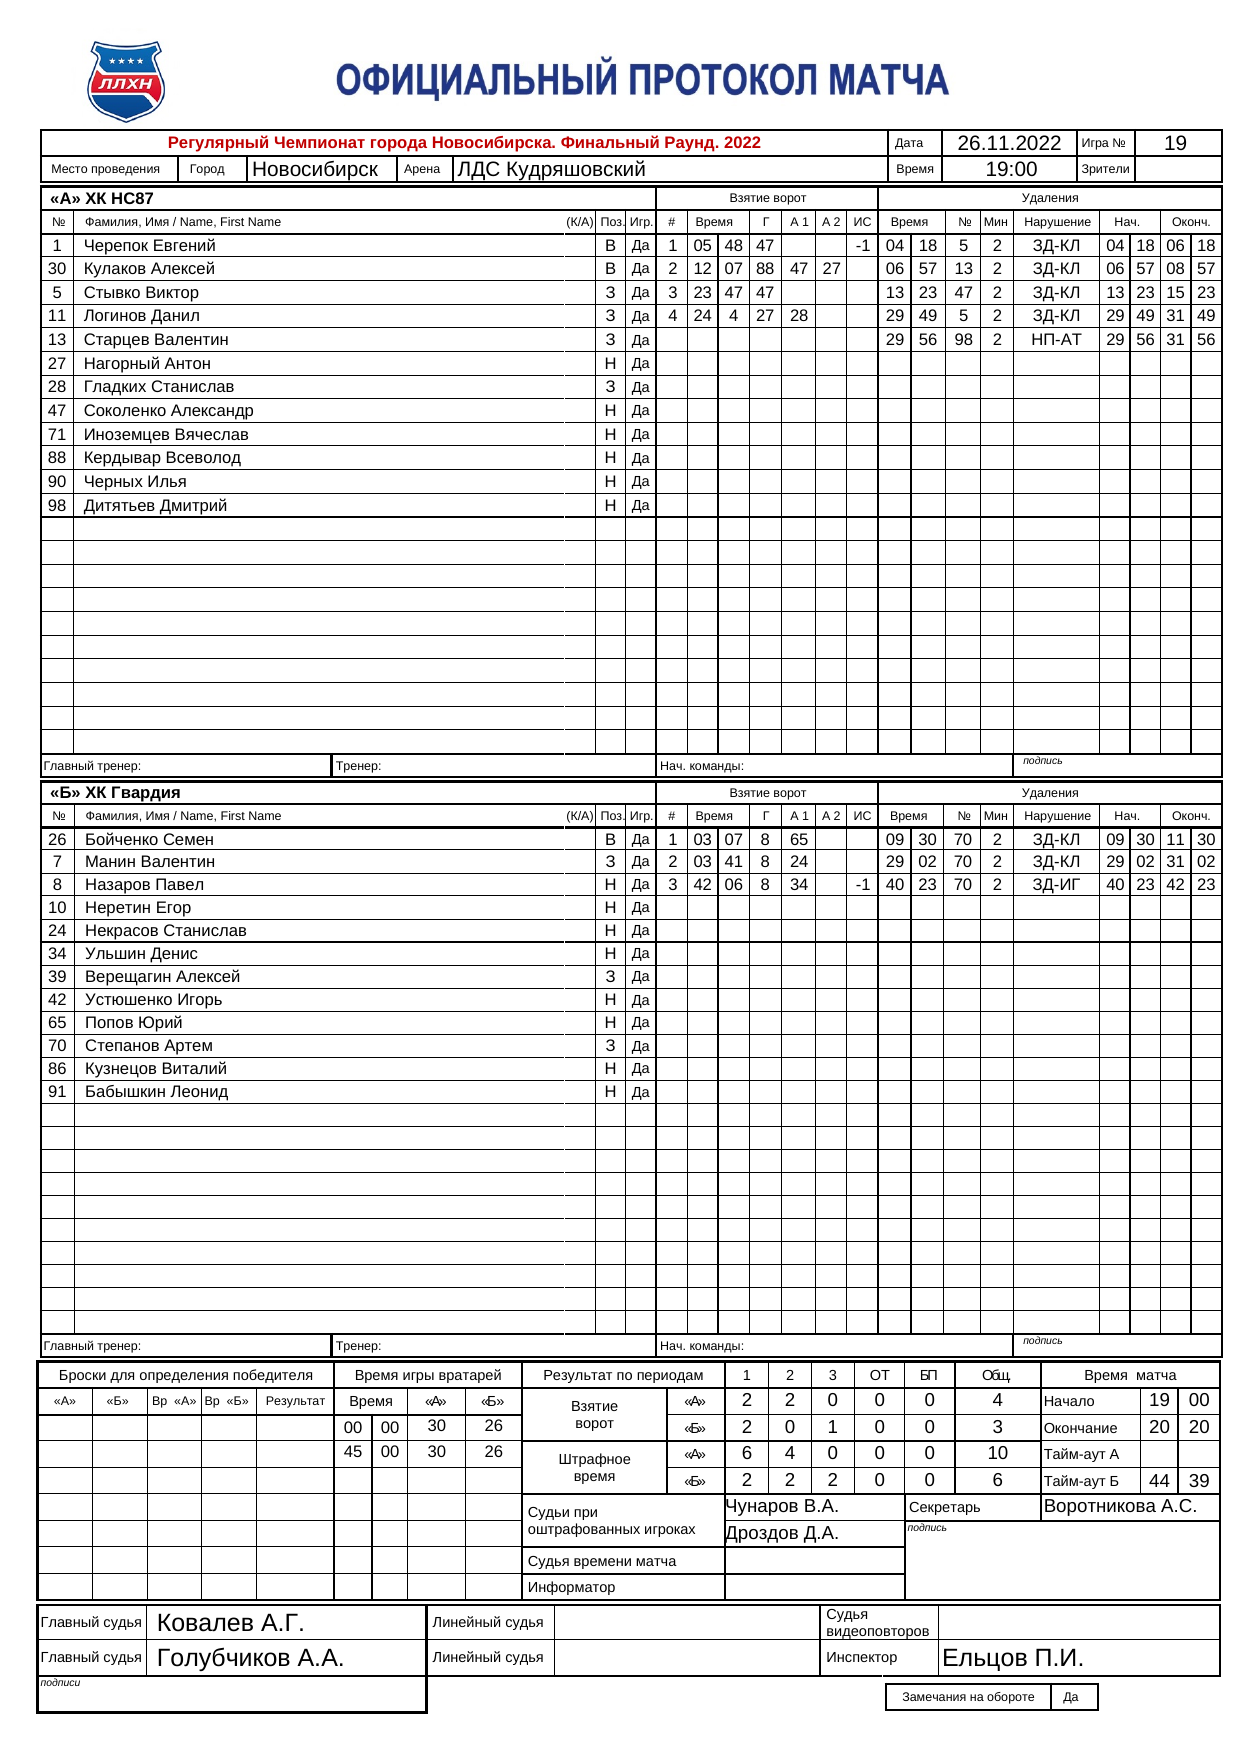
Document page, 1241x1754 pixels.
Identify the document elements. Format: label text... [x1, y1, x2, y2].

table_cell [847, 1219, 877, 1241]
table_cell 5 [42, 281, 73, 303]
table_cell Н [596, 352, 625, 374]
table_header Броски для определения победителя [39, 1363, 333, 1387]
table_cell [39, 1441, 92, 1467]
table_cell Главный тренер: [42, 755, 330, 776]
table_cell [1014, 518, 1099, 540]
table_cell [912, 1058, 943, 1079]
table_cell 12 [688, 257, 717, 280]
table_cell [1100, 423, 1129, 445]
table_cell Зрители [1078, 157, 1134, 181]
table_cell [657, 612, 687, 634]
table_cell [879, 352, 910, 374]
table_cell [1014, 352, 1099, 374]
table_cell Главный тренер: [42, 1335, 330, 1356]
table_cell [816, 328, 846, 351]
table_cell [1100, 541, 1129, 564]
table_cell [1131, 730, 1160, 753]
table_cell Кузнецов Виталий [75, 1058, 564, 1079]
table_cell [688, 1127, 717, 1149]
table_cell [1131, 659, 1160, 682]
table_cell Ельцов П.И. [939, 1640, 1219, 1675]
table_cell [879, 399, 910, 422]
table_cell 86 [42, 1058, 74, 1079]
table_cell [847, 1104, 877, 1126]
table_cell [782, 636, 815, 658]
table_cell 65 [42, 1012, 74, 1033]
table_cell [42, 1219, 74, 1241]
table_cell ИС [847, 805, 877, 826]
table_cell [688, 494, 717, 516]
table_cell [1100, 1196, 1129, 1218]
table_cell Оконч. [1161, 211, 1221, 233]
table_cell [148, 1547, 201, 1573]
table_cell [335, 1494, 371, 1520]
table_cell [944, 920, 980, 941]
table_cell [39, 1547, 92, 1573]
table_cell [981, 1311, 1013, 1333]
table_cell [912, 1081, 943, 1103]
table_cell [1131, 446, 1160, 469]
table_cell [981, 1288, 1013, 1310]
table_cell [688, 966, 717, 987]
table_cell [688, 328, 717, 351]
table_cell [750, 683, 781, 706]
table_cell [1100, 612, 1129, 634]
table_cell [565, 541, 595, 564]
table_cell [816, 1265, 846, 1287]
table_cell [1100, 352, 1129, 374]
table_cell ЗД-КЛ [1014, 257, 1099, 280]
table_cell 23 [912, 874, 943, 895]
table_cell 48 [719, 235, 749, 256]
table_cell [912, 1104, 943, 1126]
table_cell [1192, 1288, 1221, 1310]
table_cell [750, 1012, 781, 1033]
table_cell Ковалев А.Г. [147, 1606, 425, 1639]
table_cell [782, 494, 815, 516]
table_cell [202, 1574, 256, 1599]
table_cell Г [750, 805, 781, 826]
table_cell [1161, 1311, 1190, 1333]
table_cell Бойченко Семен [75, 829, 564, 849]
table_cell [847, 423, 877, 445]
table_cell 34 [782, 874, 815, 895]
table_cell 24 [688, 305, 717, 327]
table_cell [816, 235, 846, 256]
table_cell [750, 920, 781, 941]
table_cell [847, 683, 877, 706]
table_cell [565, 257, 595, 280]
table_cell 0 [855, 1442, 904, 1467]
table_cell [946, 730, 980, 753]
table_cell А 1 [782, 805, 815, 826]
table_cell [202, 1521, 256, 1546]
table_cell [719, 588, 749, 611]
table_cell [944, 1058, 980, 1079]
table_cell [1014, 989, 1099, 1011]
table_cell [912, 612, 945, 634]
table_cell [944, 1012, 980, 1033]
table_cell Главный судья [39, 1640, 146, 1675]
table_cell [626, 636, 655, 658]
table_cell [847, 1288, 877, 1310]
table_cell [879, 1173, 910, 1195]
table_cell [981, 399, 1013, 422]
table_cell [719, 518, 749, 540]
table_cell Время [688, 211, 749, 233]
table_cell [782, 1311, 815, 1333]
table_cell [1100, 1219, 1129, 1241]
table_cell [1131, 588, 1160, 611]
table_cell 27 [816, 257, 846, 280]
table_cell [688, 896, 717, 918]
table_cell [565, 1196, 595, 1218]
table_cell [879, 730, 910, 753]
table_cell [946, 636, 980, 658]
table_cell [782, 399, 815, 422]
table_cell [1014, 399, 1099, 422]
table_cell [816, 1219, 846, 1241]
table_cell [1192, 1012, 1221, 1033]
table_cell [944, 966, 980, 987]
table_cell [1192, 541, 1221, 564]
table_cell [981, 494, 1013, 516]
table_cell [657, 1035, 687, 1057]
table_cell [879, 1104, 910, 1126]
table_cell 0 [855, 1468, 904, 1493]
table_cell 4 [719, 305, 749, 327]
table_cell [1131, 423, 1160, 445]
table_cell [1161, 707, 1190, 729]
table_cell [657, 565, 687, 587]
table_cell [373, 1521, 407, 1546]
table_cell 30 [408, 1441, 465, 1467]
table_cell [719, 989, 749, 1011]
table_cell [1131, 612, 1160, 634]
table_header 3 [812, 1363, 854, 1387]
table_cell [1161, 541, 1190, 564]
table_cell 34 [42, 943, 74, 964]
table_cell [565, 659, 595, 682]
table_cell 39 [42, 966, 74, 987]
table_cell [657, 1012, 687, 1033]
table_cell З [596, 1035, 625, 1057]
table_cell [1100, 494, 1129, 516]
table_cell [74, 730, 564, 753]
table_cell 90 [42, 470, 73, 493]
table_cell [565, 305, 595, 327]
table_cell [1131, 1311, 1160, 1333]
table_cell 0 [905, 1389, 954, 1413]
table_cell [981, 920, 1013, 941]
table_cell [879, 1311, 910, 1333]
table_cell [657, 1265, 687, 1287]
table_cell [74, 518, 564, 540]
table_cell [782, 730, 815, 753]
table_cell 27 [750, 305, 781, 327]
table_cell Манин Валентин [75, 850, 564, 872]
table_cell [879, 1288, 910, 1310]
table_cell [202, 1441, 256, 1467]
table_cell [981, 896, 1013, 918]
table_cell [565, 1035, 595, 1057]
table_cell Время [335, 1389, 407, 1413]
table_cell [626, 1127, 655, 1149]
table_cell [42, 1104, 74, 1126]
table_cell [879, 518, 910, 540]
table_cell [1131, 1196, 1160, 1218]
table_cell [782, 541, 815, 564]
table_cell [816, 966, 846, 987]
table_cell [1192, 636, 1221, 658]
table_cell Логинов Данил [74, 305, 564, 327]
table_cell А 2 [816, 805, 846, 826]
table_cell [1161, 989, 1190, 1011]
table_cell [1161, 1127, 1190, 1149]
table_cell [912, 541, 945, 564]
table_cell Неретин Егор [75, 896, 564, 918]
table_cell [782, 1127, 815, 1149]
table_cell [946, 518, 980, 540]
table_cell [565, 518, 595, 540]
table_cell [1161, 565, 1190, 587]
table_cell [148, 1494, 201, 1520]
table_cell Нарушение [1014, 805, 1099, 826]
table_cell [1131, 352, 1160, 374]
table_cell [981, 1196, 1013, 1218]
table_cell [816, 943, 846, 964]
table_cell Да [626, 1058, 655, 1079]
table_cell [946, 707, 980, 729]
table_cell [75, 1196, 564, 1218]
table_cell «А» [408, 1389, 465, 1413]
table_cell [1161, 470, 1190, 493]
table_cell 28 [42, 376, 73, 398]
table_cell [750, 1058, 781, 1079]
table_header Да [1052, 1685, 1097, 1709]
table_cell [74, 541, 564, 564]
table_cell Время [688, 805, 749, 826]
table_cell 06 [719, 874, 749, 895]
table_cell Н [596, 989, 625, 1011]
table_cell [1161, 1219, 1190, 1241]
table_cell 47 [750, 235, 781, 256]
table_cell 47 [782, 257, 815, 280]
table_cell [335, 1468, 371, 1493]
table_cell [912, 1150, 943, 1172]
table_cell [944, 1127, 980, 1149]
table_cell подпись [906, 1522, 1219, 1599]
table_cell [565, 1288, 595, 1310]
table_cell [565, 1058, 595, 1079]
table_cell [688, 423, 717, 445]
table_cell 5 [946, 305, 980, 327]
table_cell [75, 1242, 564, 1264]
table_cell [1161, 518, 1190, 540]
table_cell [257, 1521, 333, 1546]
table_cell [1131, 966, 1160, 987]
table_cell [565, 565, 595, 587]
table_cell [1131, 1035, 1160, 1057]
table_cell [688, 588, 717, 611]
table_cell [1014, 470, 1099, 493]
table_cell Чунаров В.А. [726, 1495, 904, 1520]
table_cell № [42, 805, 74, 826]
table_cell [912, 565, 945, 587]
table_cell Линейный судья [428, 1606, 554, 1639]
table_cell [75, 1265, 564, 1287]
table_cell [719, 1173, 749, 1195]
table_cell 2 [981, 305, 1013, 327]
table_cell [946, 683, 980, 706]
table_cell [1100, 707, 1129, 729]
table_cell [847, 850, 877, 872]
table_cell 18 [1192, 235, 1221, 256]
table_cell Судья времени матча [523, 1548, 724, 1573]
table_cell [782, 1150, 815, 1172]
table_cell [1179, 1441, 1219, 1467]
table_cell [565, 1242, 595, 1264]
table_cell Вр «А» [148, 1389, 201, 1413]
table_cell Тренер: [333, 1335, 655, 1356]
table_cell 2 [981, 874, 1013, 895]
table_cell [816, 920, 846, 941]
table_cell [408, 1574, 465, 1599]
table_cell [782, 376, 815, 398]
table_cell [981, 943, 1013, 964]
table_cell 13 [879, 281, 910, 303]
table_cell Н [596, 423, 625, 445]
table_cell [847, 541, 877, 564]
table_cell [1161, 352, 1190, 374]
table_cell [879, 423, 910, 445]
table_cell [912, 1288, 943, 1310]
table_cell [657, 1081, 687, 1103]
table_cell [981, 659, 1013, 682]
table_cell [1099, 1682, 1220, 1711]
table_cell [1192, 966, 1221, 987]
table_cell Черных Илья [74, 470, 564, 493]
table_cell [1161, 943, 1190, 964]
table_cell [816, 565, 846, 587]
table_cell [39, 1521, 92, 1546]
table_cell [74, 612, 564, 634]
table_cell Новосибирск [248, 157, 396, 181]
table_cell подпись [1014, 1335, 1221, 1356]
table_cell [847, 707, 877, 729]
table_cell Игр. [626, 805, 655, 826]
table_cell 13 [1100, 281, 1129, 303]
table_cell [1192, 376, 1221, 398]
table_cell [879, 565, 910, 587]
table_cell Старцев Валентин [74, 328, 564, 351]
table_cell [782, 707, 815, 729]
table_cell [981, 707, 1013, 729]
table_cell [750, 423, 781, 445]
table_cell Ульшин Денис [75, 943, 564, 964]
table_cell [912, 707, 945, 729]
table_cell [879, 920, 910, 941]
table_cell [782, 1012, 815, 1033]
table_cell [75, 1288, 564, 1310]
table_cell [946, 565, 980, 587]
table_cell [1014, 494, 1099, 516]
table_cell [944, 989, 980, 1011]
table_cell [657, 1196, 687, 1218]
table_cell [782, 1242, 815, 1264]
table_cell 10 [42, 896, 74, 918]
table_cell [719, 1311, 749, 1333]
table_cell [42, 1242, 74, 1264]
table_cell [944, 896, 980, 918]
table_cell 4 [769, 1442, 811, 1467]
table_cell 0 [812, 1389, 854, 1413]
table_cell [879, 1012, 910, 1033]
table_cell [847, 305, 877, 327]
table_cell [944, 1196, 980, 1218]
table_cell 70 [944, 850, 980, 872]
table_cell [1192, 730, 1221, 753]
table_cell [1161, 1035, 1190, 1057]
table_cell Голубчиков А.А. [147, 1640, 425, 1675]
table_cell «Б» [93, 1389, 147, 1413]
table_cell [912, 730, 945, 753]
table_cell 2 [769, 1468, 811, 1493]
table_cell [816, 612, 846, 634]
table_header Время матча [1042, 1363, 1219, 1387]
table_cell Да [626, 829, 655, 849]
table_cell [750, 1081, 781, 1103]
table_cell [1131, 376, 1160, 398]
table_cell [782, 1219, 815, 1241]
table_cell [750, 943, 781, 964]
table_cell [912, 1012, 943, 1033]
table_cell [1100, 966, 1129, 987]
table_cell [981, 518, 1013, 540]
table_cell З [596, 376, 625, 398]
table_cell [1100, 683, 1129, 706]
table_cell [750, 636, 781, 658]
table_cell 03 [688, 850, 717, 872]
table_cell [912, 1242, 943, 1264]
table_cell [1014, 1058, 1099, 1079]
table_cell Информатор [523, 1575, 724, 1599]
table_cell [466, 1574, 521, 1599]
table_cell [565, 1219, 595, 1241]
table_cell [148, 1416, 201, 1440]
table_cell 1 [657, 829, 687, 849]
table_cell [1014, 1219, 1099, 1241]
table_cell [719, 707, 749, 729]
table_cell [1131, 1150, 1160, 1172]
table_cell 3 [657, 874, 687, 895]
table_cell [596, 1265, 625, 1287]
table_cell Главный судья [39, 1606, 146, 1639]
table_cell [981, 612, 1013, 634]
table_cell [981, 1173, 1013, 1195]
table_cell [879, 1150, 910, 1172]
table_cell [816, 1150, 846, 1172]
table_cell [42, 1173, 74, 1195]
table_cell [981, 683, 1013, 706]
table_cell Да [626, 281, 655, 303]
table_cell Арена [398, 157, 452, 181]
table_cell [42, 565, 73, 587]
table_cell [1131, 518, 1160, 540]
table_cell [565, 707, 595, 729]
table_cell 06 [1100, 257, 1129, 280]
table_cell [847, 1058, 877, 1079]
table_cell Игр. [626, 211, 655, 233]
table_cell [688, 1081, 717, 1103]
table_cell [1161, 376, 1190, 398]
table_cell [466, 1521, 521, 1546]
table_cell Мин [981, 211, 1013, 233]
table_cell [42, 1265, 74, 1287]
table_cell [1192, 1150, 1221, 1172]
table_cell [1014, 1311, 1099, 1333]
table_cell [657, 1150, 687, 1172]
table_cell [816, 399, 846, 422]
table_cell [847, 470, 877, 493]
table_cell [816, 1311, 846, 1333]
table_cell [257, 1547, 333, 1573]
table_cell [912, 494, 945, 516]
table_cell Поз. [596, 805, 625, 826]
table_cell [565, 1265, 595, 1287]
table_cell Верещагин Алексей [75, 966, 564, 987]
table_cell [565, 896, 595, 918]
table_cell 2 [812, 1468, 854, 1493]
table_cell [816, 446, 846, 469]
table_cell [1100, 588, 1129, 611]
table_cell [782, 1265, 815, 1287]
table_cell [257, 1468, 333, 1493]
table_cell [1014, 588, 1099, 611]
table_cell 20 [1179, 1415, 1219, 1440]
table_cell [42, 730, 73, 753]
table_cell [657, 707, 687, 729]
table_cell [879, 659, 910, 682]
table_cell подпись [1014, 755, 1221, 776]
table_cell [816, 588, 846, 611]
table_cell [816, 850, 846, 872]
table_cell [1192, 1219, 1221, 1241]
table_cell [1100, 470, 1129, 493]
table_cell [782, 1035, 815, 1057]
table_cell Да [626, 328, 655, 351]
table_cell Фамилия, Имя / Name, First Name [74, 211, 565, 233]
table_cell 15 [1161, 281, 1190, 303]
table_cell [596, 518, 625, 540]
table_cell 70 [944, 874, 980, 895]
table_cell 42 [688, 874, 717, 895]
table_cell В [596, 257, 625, 280]
table_cell [816, 989, 846, 1011]
table_cell Мин [981, 805, 1013, 826]
table_cell [565, 612, 595, 634]
table_cell [879, 1035, 910, 1057]
table_cell [912, 588, 945, 611]
table_cell [816, 541, 846, 564]
table_cell [657, 966, 687, 987]
table_cell [1100, 446, 1129, 469]
table_cell [782, 1288, 815, 1310]
table_cell [596, 588, 625, 611]
table_cell [847, 565, 877, 587]
table_cell Н [596, 874, 625, 895]
table_cell Да [626, 257, 655, 280]
table_cell [39, 1416, 92, 1440]
table_cell [148, 1521, 201, 1546]
table_cell [1014, 636, 1099, 658]
table_cell [944, 1288, 980, 1310]
table_cell [1100, 943, 1129, 964]
table_cell 2 [981, 829, 1013, 849]
table_cell 2 [726, 1468, 768, 1493]
table_cell Судьи при оштрафованных игроках [523, 1495, 724, 1546]
table_header Время игры вратарей [335, 1363, 521, 1387]
table_cell [1100, 399, 1129, 422]
table_cell [596, 730, 625, 753]
table_cell 8 [42, 874, 74, 895]
table_cell [1131, 399, 1160, 422]
table_cell [946, 399, 980, 422]
table_cell [1192, 989, 1221, 1011]
table_cell Оконч. [1161, 805, 1221, 826]
table_cell [626, 1196, 655, 1218]
table_cell [1131, 636, 1160, 658]
table_cell 31 [1161, 305, 1190, 327]
table_cell 3 [956, 1415, 1040, 1440]
table_cell [1161, 588, 1190, 611]
table_cell 42 [42, 989, 74, 1011]
table_cell [408, 1494, 465, 1520]
table_cell 49 [1131, 305, 1160, 327]
table_cell [1161, 636, 1190, 658]
table_cell Н [596, 1081, 625, 1103]
table_cell ЗД-ИГ [1014, 874, 1099, 895]
table_cell 2 [981, 328, 1013, 351]
table_cell [719, 470, 749, 493]
table_cell [565, 470, 595, 493]
table_cell 00 [1179, 1389, 1219, 1413]
table_cell 47 [719, 281, 749, 303]
table_cell 57 [1192, 257, 1221, 280]
table_cell [202, 1468, 256, 1493]
table_cell [981, 1012, 1013, 1033]
table_cell [596, 1150, 625, 1172]
table_cell № [944, 805, 980, 826]
table_cell [946, 470, 980, 493]
table_cell [750, 588, 781, 611]
table_cell [596, 541, 625, 564]
table_cell Да [626, 399, 655, 422]
table_cell [879, 541, 910, 564]
table_cell [719, 399, 749, 422]
table_cell [1192, 470, 1221, 493]
table_cell [719, 943, 749, 964]
table_cell [750, 1173, 781, 1195]
table_cell [1192, 1265, 1221, 1287]
table_cell [879, 1081, 910, 1103]
table_cell [1100, 896, 1129, 918]
table_cell 31 [1161, 850, 1190, 872]
table_cell [750, 352, 781, 374]
table_cell [750, 1242, 781, 1264]
table_cell [816, 1081, 846, 1103]
table_cell [1014, 920, 1099, 941]
table_cell [626, 1150, 655, 1172]
table_cell [1014, 943, 1099, 964]
table_cell [847, 1311, 877, 1333]
table_cell 04 [1100, 235, 1129, 256]
table_cell А 2 [816, 211, 846, 233]
table_cell [981, 588, 1013, 611]
table_cell [1014, 966, 1099, 987]
table_cell [688, 1219, 717, 1241]
table_cell [782, 943, 815, 964]
table_cell [596, 612, 625, 634]
table_cell [750, 659, 781, 682]
table_cell Нач. команды: [657, 755, 1012, 776]
table_cell [816, 1288, 846, 1310]
table_cell Кулаков Алексей [74, 257, 564, 280]
table_cell [1131, 943, 1160, 964]
table_cell [373, 1494, 407, 1520]
table_cell [202, 1547, 256, 1573]
table_cell [657, 1058, 687, 1079]
table_cell Результат [257, 1389, 333, 1413]
table_cell ЗД-КЛ [1014, 305, 1099, 327]
table_cell 27 [42, 352, 73, 374]
table_cell [816, 281, 846, 303]
table_cell 47 [42, 399, 73, 422]
table_cell Тайм-аут Б [1042, 1468, 1140, 1493]
table_cell [750, 1265, 781, 1287]
table_cell [1014, 1288, 1099, 1310]
table_cell [719, 446, 749, 469]
table_cell ЗД-КЛ [1014, 235, 1099, 256]
table_header 19 [1136, 131, 1221, 155]
table_cell [1014, 1173, 1099, 1195]
table_cell Время [879, 805, 943, 826]
table_cell Нач. [1100, 211, 1160, 233]
table_cell 2 [657, 850, 687, 872]
table_cell [750, 470, 781, 493]
table_cell [657, 446, 687, 469]
table_cell 70 [944, 829, 980, 849]
table_cell [912, 989, 943, 1011]
table_cell [657, 1219, 687, 1241]
table_cell Окончание [1042, 1415, 1140, 1440]
table_cell 2 [981, 850, 1013, 872]
table_cell 8 [750, 874, 781, 895]
table_cell 49 [912, 305, 945, 327]
table_cell ЗД-КЛ [1014, 850, 1099, 872]
table_cell [373, 1468, 407, 1493]
table_cell Нарушение [1014, 211, 1099, 233]
table_cell [1192, 399, 1221, 422]
table_cell 23 [1131, 281, 1160, 303]
table_header 1 [726, 1363, 768, 1387]
table_cell 41 [719, 850, 749, 872]
table_cell Да [626, 470, 655, 493]
table_cell 02 [1131, 850, 1160, 872]
table_cell [596, 1173, 625, 1195]
table_cell [657, 989, 687, 1011]
table_cell 56 [1131, 328, 1160, 351]
table_cell [719, 612, 749, 634]
table_cell [782, 1104, 815, 1126]
table_cell [719, 1081, 749, 1103]
table_cell [912, 659, 945, 682]
table_cell [912, 376, 945, 398]
table_cell З [596, 966, 625, 987]
table_cell [946, 423, 980, 445]
table_cell [750, 707, 781, 729]
table_cell 8 [750, 829, 781, 849]
table_cell 00 [373, 1416, 407, 1440]
table_cell 2 [726, 1389, 768, 1413]
table_cell [565, 423, 595, 445]
table_cell 23 [688, 281, 717, 303]
table_cell [688, 376, 717, 398]
table_cell [879, 1219, 910, 1241]
table_cell 23 [1131, 874, 1160, 895]
table_cell [1161, 1058, 1190, 1079]
table_cell Взятие ворот [523, 1389, 666, 1440]
table_cell [847, 257, 877, 280]
table_cell 1 [657, 235, 687, 256]
table_cell [912, 1196, 943, 1218]
table_cell [74, 683, 564, 706]
table_cell 88 [750, 257, 781, 280]
table_cell [946, 446, 980, 469]
table_cell [912, 470, 945, 493]
table_cell 08 [1161, 257, 1190, 280]
table_cell [719, 966, 749, 987]
table_cell [1141, 1441, 1177, 1467]
table_cell [750, 565, 781, 587]
table_cell 29 [1100, 328, 1129, 351]
table_cell [657, 636, 687, 658]
table_cell [816, 1242, 846, 1264]
table_cell [565, 494, 595, 516]
table_cell [1161, 1104, 1190, 1126]
table_cell 2 [657, 257, 687, 280]
table_cell [946, 494, 980, 516]
table_cell [782, 1058, 815, 1079]
table_cell 13 [42, 328, 73, 351]
table_cell [847, 1012, 877, 1033]
table_cell [1014, 423, 1099, 445]
table_cell 29 [879, 850, 910, 872]
table_cell [466, 1547, 521, 1573]
table_cell [1014, 659, 1099, 682]
table_cell 5 [946, 235, 980, 256]
table_cell [782, 352, 815, 374]
table_cell [750, 494, 781, 516]
table_cell [750, 518, 781, 540]
table_cell [719, 494, 749, 516]
table_cell [39, 1574, 92, 1599]
table_cell [847, 636, 877, 658]
table_cell Бабышкин Леонид [75, 1081, 564, 1103]
table_cell [688, 1311, 717, 1333]
table_cell 0 [855, 1389, 904, 1413]
table_cell Да [626, 494, 655, 516]
table_cell [657, 1104, 687, 1126]
table_cell 44 [1141, 1468, 1177, 1493]
table_cell [565, 636, 595, 658]
table_cell [847, 659, 877, 682]
table_cell Стывко Виктор [74, 281, 564, 303]
table_cell [1192, 1196, 1221, 1218]
table_cell [1192, 1058, 1221, 1079]
table_cell [816, 636, 846, 658]
table_cell 8 [750, 850, 781, 872]
table_cell [981, 541, 1013, 564]
table_cell Соколенко Александр [74, 399, 564, 422]
table_cell [1131, 1058, 1160, 1079]
table_cell [1100, 920, 1129, 941]
table_cell (К/А) [565, 805, 595, 826]
table_cell [75, 1127, 564, 1149]
table_cell [912, 920, 943, 941]
table_cell [1100, 565, 1129, 587]
table_cell 0 [855, 1415, 904, 1440]
table_cell Н [596, 470, 625, 493]
table_cell [944, 1219, 980, 1241]
table_cell [719, 376, 749, 398]
table_cell [688, 943, 717, 964]
table_cell [847, 1242, 877, 1264]
table_cell [847, 1265, 877, 1287]
table_cell [626, 659, 655, 682]
table_cell Да [626, 1035, 655, 1057]
table_cell Начало [1042, 1389, 1140, 1413]
table_cell [74, 659, 564, 682]
table_cell [1131, 1265, 1160, 1287]
table_cell [944, 943, 980, 964]
table_cell [1161, 896, 1190, 918]
table_cell [1161, 1150, 1190, 1172]
table_cell [816, 352, 846, 374]
table_cell [466, 1468, 521, 1493]
table_cell [626, 565, 655, 587]
table_cell № [946, 211, 980, 233]
table_cell [1161, 659, 1190, 682]
table_cell [981, 1104, 1013, 1126]
table_cell [946, 659, 980, 682]
table_cell [688, 1012, 717, 1033]
table_cell 39 [1179, 1468, 1219, 1493]
table_cell 98 [946, 328, 980, 351]
table_cell [688, 1035, 717, 1057]
table_cell [946, 376, 980, 398]
table_cell [1161, 494, 1190, 516]
table_cell [1161, 920, 1190, 941]
table_cell [847, 896, 877, 918]
table_cell 0 [812, 1442, 854, 1467]
table_cell [596, 1242, 625, 1264]
table_cell [1192, 518, 1221, 540]
table_cell [1131, 1173, 1160, 1195]
table_cell 2 [981, 257, 1013, 280]
table_cell [626, 588, 655, 611]
table_cell [657, 730, 687, 753]
table_cell [1131, 1081, 1160, 1103]
table_cell Некрасов Станислав [75, 920, 564, 941]
table_cell [981, 565, 1013, 587]
table_cell [719, 636, 749, 658]
table_cell [1192, 588, 1221, 611]
table_header Удаления [879, 188, 1221, 209]
table_cell [688, 659, 717, 682]
table_cell [719, 896, 749, 918]
table_cell 06 [879, 257, 910, 280]
table_cell [1192, 1311, 1221, 1333]
table_cell [879, 612, 910, 634]
table_cell [1100, 1058, 1129, 1079]
table_cell Да [626, 235, 655, 256]
table_cell Н [596, 494, 625, 516]
table_cell [555, 1640, 819, 1675]
table_cell [719, 730, 749, 753]
table_cell В [596, 235, 625, 256]
table_cell [1131, 1219, 1160, 1241]
table_cell Г [750, 211, 781, 233]
table_cell 49 [1192, 305, 1221, 327]
table_cell [688, 446, 717, 469]
table_cell [688, 352, 717, 374]
table_cell [719, 1265, 749, 1287]
table_cell [719, 423, 749, 445]
table_cell [1131, 565, 1160, 587]
table_cell [626, 1242, 655, 1264]
table_cell Фамилия, Имя / Name, First Name [75, 805, 565, 826]
table_cell 29 [879, 328, 910, 351]
table_cell [626, 1265, 655, 1287]
table_cell 2 [981, 235, 1013, 256]
table_cell Нач. команды: [657, 1335, 1012, 1356]
table_cell [782, 588, 815, 611]
table_cell Н [596, 1012, 625, 1033]
table_cell [726, 1548, 904, 1573]
table_cell [719, 1150, 749, 1172]
table_header Результат по периодам [523, 1363, 724, 1387]
table_cell Да [626, 943, 655, 964]
table_cell [657, 470, 687, 493]
table_cell 0 [905, 1415, 954, 1440]
table_cell [626, 1288, 655, 1310]
table_cell 04 [879, 235, 910, 256]
table_cell [1100, 636, 1129, 658]
table_cell [596, 1311, 625, 1333]
table_cell [626, 1311, 655, 1333]
table_cell Дитятьев Дмитрий [74, 494, 564, 516]
table_cell [555, 1606, 819, 1639]
table_cell Устюшенко Игорь [75, 989, 564, 1011]
table_cell [1192, 1081, 1221, 1103]
table_cell Н [596, 943, 625, 964]
table_cell 23 [1192, 281, 1221, 303]
table_cell [1131, 707, 1160, 729]
table_cell Да [626, 1081, 655, 1103]
table_cell [816, 659, 846, 682]
table_cell [1161, 1288, 1190, 1310]
table_cell [565, 1081, 595, 1103]
table_cell [1100, 1173, 1129, 1195]
table_cell [1161, 1173, 1190, 1195]
table_cell [688, 612, 717, 634]
table_cell 30 [1131, 829, 1160, 849]
table_cell [847, 494, 877, 516]
table_cell [148, 1574, 201, 1599]
table_cell Линейный судья [428, 1640, 554, 1675]
table_cell [688, 1173, 717, 1195]
table_cell 57 [1131, 257, 1160, 280]
table_cell [782, 328, 815, 351]
table_cell 1 [812, 1415, 854, 1440]
table_cell [1192, 1242, 1221, 1264]
table_cell 0 [769, 1415, 811, 1440]
table_cell 98 [42, 494, 73, 516]
table_cell [596, 683, 625, 706]
table_cell Да [626, 920, 655, 941]
table_cell [565, 235, 595, 256]
table_cell [1014, 376, 1099, 398]
table_cell [657, 399, 687, 422]
table_cell [944, 1265, 980, 1287]
table_cell [75, 1219, 564, 1241]
table_header «Б» ХК Гвардия [42, 783, 655, 803]
table_cell [816, 1012, 846, 1033]
table_cell [750, 1311, 781, 1333]
table_cell [565, 328, 595, 351]
table_cell Да [626, 989, 655, 1011]
table_cell [466, 1494, 521, 1520]
table_cell [1131, 494, 1160, 516]
table_cell [883, 1677, 1220, 1681]
table_cell [657, 423, 687, 445]
table_cell [657, 920, 687, 941]
table_cell [816, 1196, 846, 1218]
table_cell [1192, 612, 1221, 634]
table_cell [1014, 1104, 1099, 1126]
table_cell [1192, 896, 1221, 918]
table_cell [42, 707, 73, 729]
table_cell [847, 1173, 877, 1195]
table_cell [688, 730, 717, 753]
table_cell 3 [657, 281, 687, 303]
table_cell [565, 829, 595, 849]
table_cell [75, 1150, 564, 1172]
table_cell [816, 494, 846, 516]
table_cell [912, 518, 945, 540]
table_cell [428, 1677, 882, 1711]
table_cell [847, 1127, 877, 1149]
table_cell [944, 1081, 980, 1103]
table_cell [750, 328, 781, 351]
table_cell [847, 518, 877, 540]
table_cell Время [879, 211, 945, 233]
table_cell [373, 1574, 407, 1599]
table_cell [1161, 399, 1190, 422]
table_cell [335, 1521, 371, 1546]
table_cell (К/А) [565, 211, 595, 233]
table_cell [688, 1104, 717, 1126]
table_cell ЗД-КЛ [1014, 829, 1099, 849]
table_cell [879, 1127, 910, 1149]
table_cell [657, 1127, 687, 1149]
table_cell 30 [1192, 829, 1221, 849]
table_cell [93, 1468, 147, 1493]
table_cell [1161, 966, 1190, 987]
table_cell [816, 1035, 846, 1057]
table_cell [688, 518, 717, 540]
table_cell [879, 1196, 910, 1218]
table_cell [912, 943, 943, 964]
table_cell [879, 494, 910, 516]
table_cell -1 [847, 235, 877, 256]
table_cell [847, 1196, 877, 1218]
table_cell [565, 943, 595, 964]
table_cell [1131, 1288, 1160, 1310]
table_cell [719, 683, 749, 706]
table_header Замечания на обороте [887, 1685, 1050, 1709]
table_cell [565, 730, 595, 753]
table_cell [1100, 1081, 1129, 1103]
table_cell [565, 399, 595, 422]
table_cell Да [626, 352, 655, 374]
table_cell # [657, 211, 687, 233]
table_cell 70 [42, 1035, 74, 1057]
table_cell 18 [912, 235, 945, 256]
table_cell [944, 1173, 980, 1195]
table_cell [1014, 446, 1099, 469]
table_cell 24 [42, 920, 74, 941]
table_cell 6 [726, 1442, 768, 1467]
table_cell [750, 1035, 781, 1057]
table_cell [750, 1150, 781, 1172]
table_cell [93, 1494, 147, 1520]
table_cell [565, 281, 595, 303]
table_cell [1100, 1104, 1129, 1126]
table_cell [688, 399, 717, 422]
table_cell [257, 1416, 333, 1440]
table_cell 20 [1141, 1415, 1177, 1440]
table_cell [42, 659, 73, 682]
table_cell [1161, 446, 1190, 469]
table_header БП [905, 1363, 954, 1387]
table_cell [1192, 659, 1221, 682]
table_cell [1161, 1081, 1190, 1103]
table_cell Воротникова А.С. [1042, 1495, 1219, 1520]
table_cell [335, 1547, 371, 1573]
table_cell [596, 565, 625, 587]
table_cell [596, 636, 625, 658]
table_cell [981, 966, 1013, 987]
table_cell [688, 1242, 717, 1264]
table_cell [1161, 1242, 1190, 1264]
table_cell 2 [726, 1415, 768, 1440]
table_cell 47 [946, 281, 980, 303]
table_cell [816, 305, 846, 327]
table_cell [688, 989, 717, 1011]
table_cell [688, 683, 717, 706]
table_cell Да [626, 896, 655, 918]
table_cell 02 [912, 850, 943, 872]
table_cell [657, 541, 687, 564]
table_cell 2 [769, 1389, 811, 1413]
table_cell [626, 612, 655, 634]
table_cell [1014, 1242, 1099, 1264]
table_cell «Б» [668, 1468, 724, 1493]
table_cell [565, 1012, 595, 1033]
table_cell [657, 328, 687, 351]
table_cell [688, 636, 717, 658]
table_cell [816, 896, 846, 918]
table_cell [912, 966, 943, 987]
table_header Игра № [1078, 131, 1134, 155]
table_cell [93, 1574, 147, 1599]
table_cell НП-АТ [1014, 328, 1099, 351]
table_cell 05 [688, 235, 717, 256]
table_cell [74, 565, 564, 587]
table_cell [1014, 612, 1099, 634]
table_cell [912, 423, 945, 445]
table_cell З [596, 305, 625, 327]
table_cell [1192, 446, 1221, 469]
table_cell [75, 1104, 564, 1126]
table_cell [719, 1012, 749, 1033]
table_cell Время [889, 157, 941, 181]
table_cell [912, 1265, 943, 1287]
table_cell [1192, 1173, 1221, 1195]
table_cell Кердывар Всеволод [74, 446, 564, 469]
table_cell [1136, 157, 1221, 181]
table_cell Да [626, 966, 655, 987]
table_cell [1131, 920, 1160, 941]
table_cell [42, 518, 73, 540]
table_cell [816, 376, 846, 398]
table_cell [657, 376, 687, 398]
table_cell [1131, 989, 1160, 1011]
table_cell «А» [668, 1442, 724, 1467]
table_cell [1192, 1127, 1221, 1149]
table_cell [782, 920, 815, 941]
table_cell [1192, 494, 1221, 516]
table_cell [257, 1494, 333, 1520]
table_cell [719, 1104, 749, 1126]
table_cell [879, 446, 910, 469]
table_cell [816, 1058, 846, 1079]
table_cell [816, 1173, 846, 1195]
table_cell 26 [466, 1441, 521, 1467]
table_cell [946, 541, 980, 564]
table_cell [1100, 1012, 1129, 1033]
table_cell 11 [42, 305, 73, 327]
table_cell 91 [42, 1081, 74, 1103]
table_cell 13 [946, 257, 980, 280]
table_cell [565, 1173, 595, 1195]
table_cell [981, 636, 1013, 658]
table_cell № [42, 211, 73, 233]
table_cell Н [596, 1058, 625, 1079]
table_cell [1014, 1265, 1099, 1287]
table_cell [719, 659, 749, 682]
table_cell 09 [879, 829, 910, 849]
table_cell [946, 588, 980, 611]
table_cell [93, 1521, 147, 1546]
table_cell Н [596, 446, 625, 469]
table_cell Штрафное время [523, 1442, 666, 1493]
table_cell Да [626, 850, 655, 872]
table_cell [879, 683, 910, 706]
table_cell [657, 352, 687, 374]
table_cell [750, 1219, 781, 1241]
table_cell [981, 1058, 1013, 1079]
table_cell [1161, 730, 1190, 753]
table_cell [148, 1468, 201, 1493]
table_cell [944, 1104, 980, 1126]
table_cell [879, 588, 910, 611]
table_cell [782, 896, 815, 918]
table_cell [782, 565, 815, 587]
table_cell [1192, 423, 1221, 445]
table_cell [688, 565, 717, 587]
table_cell [782, 1173, 815, 1195]
table_cell 29 [1100, 850, 1129, 872]
table_cell [626, 730, 655, 753]
table_cell [719, 1127, 749, 1149]
table_cell [847, 920, 877, 941]
table_cell [816, 518, 846, 540]
table_cell [42, 588, 73, 611]
table_cell [847, 1081, 877, 1103]
table_cell [657, 1242, 687, 1264]
table_cell [847, 281, 877, 303]
table_cell [596, 1104, 625, 1126]
table_cell 1 [42, 235, 73, 256]
table_cell [944, 1150, 980, 1172]
table_cell 47 [750, 281, 781, 303]
table_cell [42, 636, 73, 658]
table_cell [912, 399, 945, 422]
table_cell [42, 612, 73, 634]
table_cell Нач. [1100, 805, 1160, 826]
table_cell 56 [912, 328, 945, 351]
table_cell [1014, 1127, 1099, 1149]
table_cell Степанов Артем [75, 1035, 564, 1057]
table_cell [912, 896, 943, 918]
table_cell [816, 829, 846, 849]
table_cell [1131, 1104, 1160, 1126]
table_cell Да [626, 376, 655, 398]
table_cell [1014, 541, 1099, 564]
table_header Общ. [956, 1363, 1040, 1387]
table_cell [626, 541, 655, 564]
table_cell [816, 1127, 846, 1149]
table_cell [879, 1265, 910, 1287]
table_cell [750, 399, 781, 422]
table_cell 4 [657, 305, 687, 327]
table_cell [42, 1150, 74, 1172]
table_cell [657, 659, 687, 682]
table_cell подписи [39, 1677, 425, 1711]
table_cell [782, 446, 815, 469]
table_cell [879, 636, 910, 658]
table_cell [1161, 612, 1190, 634]
table_cell 0 [905, 1442, 954, 1467]
table_cell [1014, 1196, 1099, 1218]
table_cell [847, 352, 877, 374]
table_cell [565, 874, 595, 895]
table_cell [1014, 730, 1099, 753]
table_cell [939, 1606, 1219, 1639]
table_cell [688, 1265, 717, 1287]
table_cell [879, 1058, 910, 1079]
table_cell [750, 376, 781, 398]
table_cell [626, 683, 655, 706]
table_cell [750, 1196, 781, 1218]
table_cell 19:00 [943, 157, 1076, 181]
table_cell Вр «Б» [202, 1389, 256, 1413]
table_cell [847, 612, 877, 634]
table_cell [1131, 1012, 1160, 1033]
table_cell [1014, 707, 1099, 729]
table_cell [626, 518, 655, 540]
table_cell [816, 1104, 846, 1126]
table_cell [912, 1127, 943, 1149]
table_cell [1014, 683, 1099, 706]
table_cell «А» [39, 1389, 92, 1413]
table_cell [657, 1288, 687, 1310]
table_cell [626, 1219, 655, 1241]
table_cell [782, 1196, 815, 1218]
table_cell 6 [956, 1468, 1040, 1493]
table_cell [565, 966, 595, 987]
table_cell [719, 1288, 749, 1310]
table_cell Тренер: [333, 755, 655, 776]
table_cell Секретарь [906, 1495, 1040, 1520]
table_cell [42, 1127, 74, 1149]
table_cell [1192, 920, 1221, 941]
table_cell [816, 683, 846, 706]
table_cell [565, 1150, 595, 1172]
table_cell [782, 1081, 815, 1103]
table_cell 29 [879, 305, 910, 327]
table_cell [879, 707, 910, 729]
table_header Взятие ворот [657, 783, 877, 803]
table_cell 30 [912, 829, 943, 849]
table_cell [1192, 565, 1221, 587]
table_cell [944, 1311, 980, 1333]
table_cell [912, 352, 945, 374]
table_cell [202, 1416, 256, 1440]
table_cell [657, 494, 687, 516]
table_header Взятие ворот [657, 188, 877, 209]
table_cell [1100, 1265, 1129, 1287]
table_cell [782, 470, 815, 493]
table_cell [981, 423, 1013, 445]
table_cell [719, 1058, 749, 1079]
table_cell 65 [782, 829, 815, 849]
table_header Регулярный Чемпионат города Новосибирска. Финальный Раунд. 2022 [42, 131, 887, 155]
table_cell Да [626, 305, 655, 327]
table_cell [688, 541, 717, 564]
table_cell 45 [335, 1441, 371, 1467]
table_cell [750, 612, 781, 634]
table_cell [1131, 541, 1160, 564]
table_cell [912, 446, 945, 469]
table_cell [1100, 659, 1129, 682]
table_cell [782, 281, 815, 303]
table_cell 00 [373, 1441, 407, 1467]
table_cell [657, 683, 687, 706]
table_cell [782, 518, 815, 540]
table_cell [257, 1441, 333, 1467]
table_cell 56 [1192, 328, 1221, 351]
table_cell [565, 446, 595, 469]
table_cell [719, 1035, 749, 1057]
table_cell [879, 376, 910, 398]
table_cell [1014, 1035, 1099, 1057]
table_cell [912, 1311, 943, 1333]
table_cell ЗД-КЛ [1014, 281, 1099, 303]
table_cell [912, 1173, 943, 1195]
table_cell [565, 989, 595, 1011]
table_cell Нагорный Антон [74, 352, 564, 374]
table_cell Да [626, 874, 655, 895]
table_cell [657, 588, 687, 611]
table_cell [912, 683, 945, 706]
table_cell [879, 896, 910, 918]
table_cell [912, 1035, 943, 1057]
table_cell [1014, 896, 1099, 918]
table_cell [946, 352, 980, 374]
table_cell [782, 966, 815, 987]
table_cell [1014, 565, 1099, 587]
table_cell [596, 1196, 625, 1218]
table_cell [1192, 943, 1221, 964]
table_cell Н [596, 896, 625, 918]
table_cell [1100, 518, 1129, 540]
table_cell [879, 943, 910, 964]
table_cell [847, 989, 877, 1011]
table_cell [847, 829, 877, 849]
table_cell [912, 636, 945, 658]
table_cell [981, 1242, 1013, 1264]
table_cell [981, 470, 1013, 493]
table_cell [1192, 707, 1221, 729]
table_cell «А» [668, 1389, 724, 1413]
table_cell 0 [905, 1468, 954, 1493]
table_cell [1100, 730, 1129, 753]
table_cell [39, 1468, 92, 1493]
table_cell [1100, 1150, 1129, 1172]
table_cell [750, 896, 781, 918]
table_cell 26 [466, 1416, 521, 1440]
table_cell [847, 1035, 877, 1057]
table_cell ИС [847, 211, 877, 233]
table_cell [565, 376, 595, 398]
table_cell [1192, 352, 1221, 374]
table_cell [373, 1547, 407, 1573]
table_cell [657, 1173, 687, 1195]
table_cell [1131, 683, 1160, 706]
table_cell 2 [981, 281, 1013, 303]
table_cell [719, 1242, 749, 1264]
table_cell [719, 920, 749, 941]
table_cell Н [596, 399, 625, 422]
table_cell 26 [42, 829, 74, 849]
table_cell [1131, 896, 1160, 918]
table_cell [816, 423, 846, 445]
table_cell 88 [42, 446, 73, 469]
table_cell [1192, 683, 1221, 706]
table_cell 18 [1131, 235, 1160, 256]
table_cell [879, 1242, 910, 1264]
table_cell [944, 1035, 980, 1057]
table_cell [1161, 1196, 1190, 1218]
table_cell [565, 1311, 595, 1333]
table_cell [657, 896, 687, 918]
table_cell [750, 966, 781, 987]
table_cell 02 [1192, 850, 1221, 872]
table_cell [750, 446, 781, 469]
table_cell Иноземцев Вячеслав [74, 423, 564, 445]
table_cell [782, 659, 815, 682]
table_cell [847, 1150, 877, 1172]
table_cell [981, 352, 1013, 374]
table_cell [42, 1288, 74, 1310]
table_cell [1100, 1288, 1129, 1310]
table_cell Н [596, 920, 625, 941]
table_cell [782, 423, 815, 445]
table_cell 71 [42, 423, 73, 445]
table_cell Инспектор [821, 1640, 938, 1675]
table_cell [847, 399, 877, 422]
table_cell [750, 730, 781, 753]
table_cell З [596, 281, 625, 303]
table_cell [847, 588, 877, 611]
table_cell [750, 1127, 781, 1149]
table_cell 4 [956, 1389, 1040, 1413]
table_cell [816, 874, 846, 895]
table_cell [816, 730, 846, 753]
table_cell [719, 352, 749, 374]
table_cell [1131, 1127, 1160, 1149]
table_cell [1161, 423, 1190, 445]
table_cell [946, 612, 980, 634]
table_cell [626, 707, 655, 729]
table_header Дата [889, 131, 941, 155]
table_cell [1100, 1035, 1129, 1057]
table_cell З [596, 328, 625, 351]
table_cell [726, 1575, 904, 1599]
table_cell [565, 850, 595, 872]
table_cell Гладких Станислав [74, 376, 564, 398]
table_cell [1100, 1311, 1129, 1333]
table_cell [596, 1219, 625, 1241]
table_cell Да [626, 423, 655, 445]
table_cell [1131, 470, 1160, 493]
table_cell [75, 1173, 564, 1195]
table_cell [688, 920, 717, 941]
table_header ОТ [855, 1363, 904, 1387]
table_cell [408, 1521, 465, 1546]
table_cell [847, 966, 877, 987]
table_cell [782, 235, 815, 256]
table_cell [981, 1150, 1013, 1172]
table_cell Назаров Павел [75, 874, 564, 895]
table_cell Поз. [596, 211, 625, 233]
table_cell [1014, 1012, 1099, 1033]
table_cell [847, 328, 877, 351]
table_cell [335, 1574, 371, 1599]
table_cell [565, 352, 595, 374]
table_cell 23 [1192, 874, 1221, 895]
table_cell 28 [782, 305, 815, 327]
table_cell [408, 1547, 465, 1573]
table_cell [1100, 376, 1129, 398]
table_cell В [596, 829, 625, 849]
table_cell # [657, 805, 687, 826]
table_cell [1014, 1081, 1099, 1103]
table_cell [719, 1219, 749, 1241]
table_cell [847, 376, 877, 398]
table_cell [1100, 1242, 1129, 1264]
table_cell [74, 707, 564, 729]
table_cell [1100, 989, 1129, 1011]
table_cell [596, 1288, 625, 1310]
table_cell [750, 989, 781, 1011]
table_cell 09 [1100, 829, 1129, 849]
table_cell [750, 1104, 781, 1126]
table_cell [981, 1035, 1013, 1057]
table_cell 07 [719, 829, 749, 849]
table_cell [39, 1494, 92, 1520]
table_cell [750, 1288, 781, 1310]
table_cell 40 [879, 874, 910, 895]
table_cell [879, 989, 910, 1011]
table_cell [879, 966, 910, 987]
table_cell 30 [408, 1416, 465, 1440]
table_cell «Б » [466, 1389, 521, 1413]
table_cell [1161, 1265, 1190, 1287]
table_cell [912, 1219, 943, 1241]
table_header 26.11.2022 [943, 131, 1076, 155]
table_cell [981, 1219, 1013, 1241]
table_header 2 [769, 1363, 811, 1387]
table_cell [565, 1127, 595, 1149]
table_header Удаления [879, 783, 1221, 803]
table_cell 7 [42, 850, 74, 872]
table_cell 30 [42, 257, 73, 280]
table_cell 03 [688, 829, 717, 849]
table_cell 07 [719, 257, 749, 280]
table_cell [719, 1196, 749, 1218]
table_cell [879, 470, 910, 493]
table_cell [257, 1574, 333, 1599]
table_cell [93, 1547, 147, 1573]
table_cell [688, 470, 717, 493]
table_cell З [596, 850, 625, 872]
table_header «А» ХК HC87 [42, 188, 655, 209]
table_cell [1161, 1012, 1190, 1033]
table_cell Попов Юрий [75, 1012, 564, 1033]
table_cell [657, 1311, 687, 1333]
table_cell А 1 [782, 211, 815, 233]
table_cell [93, 1441, 147, 1467]
table_cell [688, 1058, 717, 1079]
table_cell [981, 1127, 1013, 1149]
table_cell [688, 1150, 717, 1172]
table_cell [626, 1104, 655, 1126]
table_cell «Б» [668, 1415, 724, 1440]
table_cell [944, 1242, 980, 1264]
table_cell [42, 1196, 74, 1218]
table_cell [719, 565, 749, 587]
table_cell [688, 1196, 717, 1218]
table_cell ЛДС Кудряшовский [454, 157, 887, 181]
table_cell [981, 989, 1013, 1011]
table_cell [202, 1494, 256, 1520]
table_cell -1 [847, 874, 877, 895]
table_cell [847, 943, 877, 964]
table_cell [626, 1173, 655, 1195]
table_cell Да [626, 446, 655, 469]
table_cell [657, 518, 687, 540]
table_cell [981, 1265, 1013, 1287]
table_cell 19 [1141, 1389, 1177, 1413]
table_cell [565, 588, 595, 611]
table_cell Тайм-аут А [1042, 1441, 1140, 1467]
table_cell Судья видеоповторов [821, 1606, 938, 1639]
table_cell [1161, 683, 1190, 706]
table_cell [782, 989, 815, 1011]
table_cell [981, 730, 1013, 753]
table_cell [1192, 1035, 1221, 1057]
table_cell [981, 376, 1013, 398]
table_cell Место проведения [42, 157, 177, 181]
table_cell 23 [912, 281, 945, 303]
table_cell Дроздов Д.А. [726, 1521, 904, 1546]
table_cell [408, 1468, 465, 1493]
table_cell 42 [1161, 874, 1190, 895]
table_cell [1014, 1150, 1099, 1172]
table_cell [93, 1416, 147, 1440]
table_cell 00 [335, 1416, 371, 1440]
table_cell [565, 683, 595, 706]
table_cell [981, 1081, 1013, 1103]
table_cell Город [179, 157, 246, 181]
table_cell [657, 943, 687, 964]
table_cell [74, 636, 564, 658]
table_cell [596, 707, 625, 729]
table_cell [42, 1311, 74, 1333]
table_cell [74, 588, 564, 611]
table_cell [596, 659, 625, 682]
table_cell [782, 612, 815, 634]
table_cell 29 [1100, 305, 1129, 327]
table_cell [847, 446, 877, 469]
table_cell [565, 920, 595, 941]
table_cell [782, 683, 815, 706]
table_cell [816, 707, 846, 729]
table_cell [981, 446, 1013, 469]
table_cell 11 [1161, 829, 1190, 849]
table_cell [816, 470, 846, 493]
table_cell [1192, 1104, 1221, 1126]
picture [5, 28, 1179, 129]
table_cell 57 [912, 257, 945, 280]
table_cell 40 [1100, 874, 1129, 895]
table_cell [688, 1288, 717, 1310]
table_cell [596, 1127, 625, 1149]
table_cell [565, 1104, 595, 1126]
table_cell [1100, 1127, 1129, 1149]
table_cell Да [626, 1012, 655, 1033]
table_cell [148, 1441, 201, 1467]
table_cell 31 [1161, 328, 1190, 351]
table_cell [42, 683, 73, 706]
table_cell [719, 328, 749, 351]
table_cell [42, 541, 73, 564]
table_cell [75, 1311, 564, 1333]
table_cell [847, 730, 877, 753]
table_cell [750, 541, 781, 564]
table_cell 24 [782, 850, 815, 872]
table_cell [688, 707, 717, 729]
table_cell 10 [956, 1442, 1040, 1467]
table_cell Черепок Евгений [74, 235, 564, 256]
table_cell [719, 541, 749, 564]
table_cell 06 [1161, 235, 1190, 256]
table_cell [1131, 1242, 1160, 1264]
